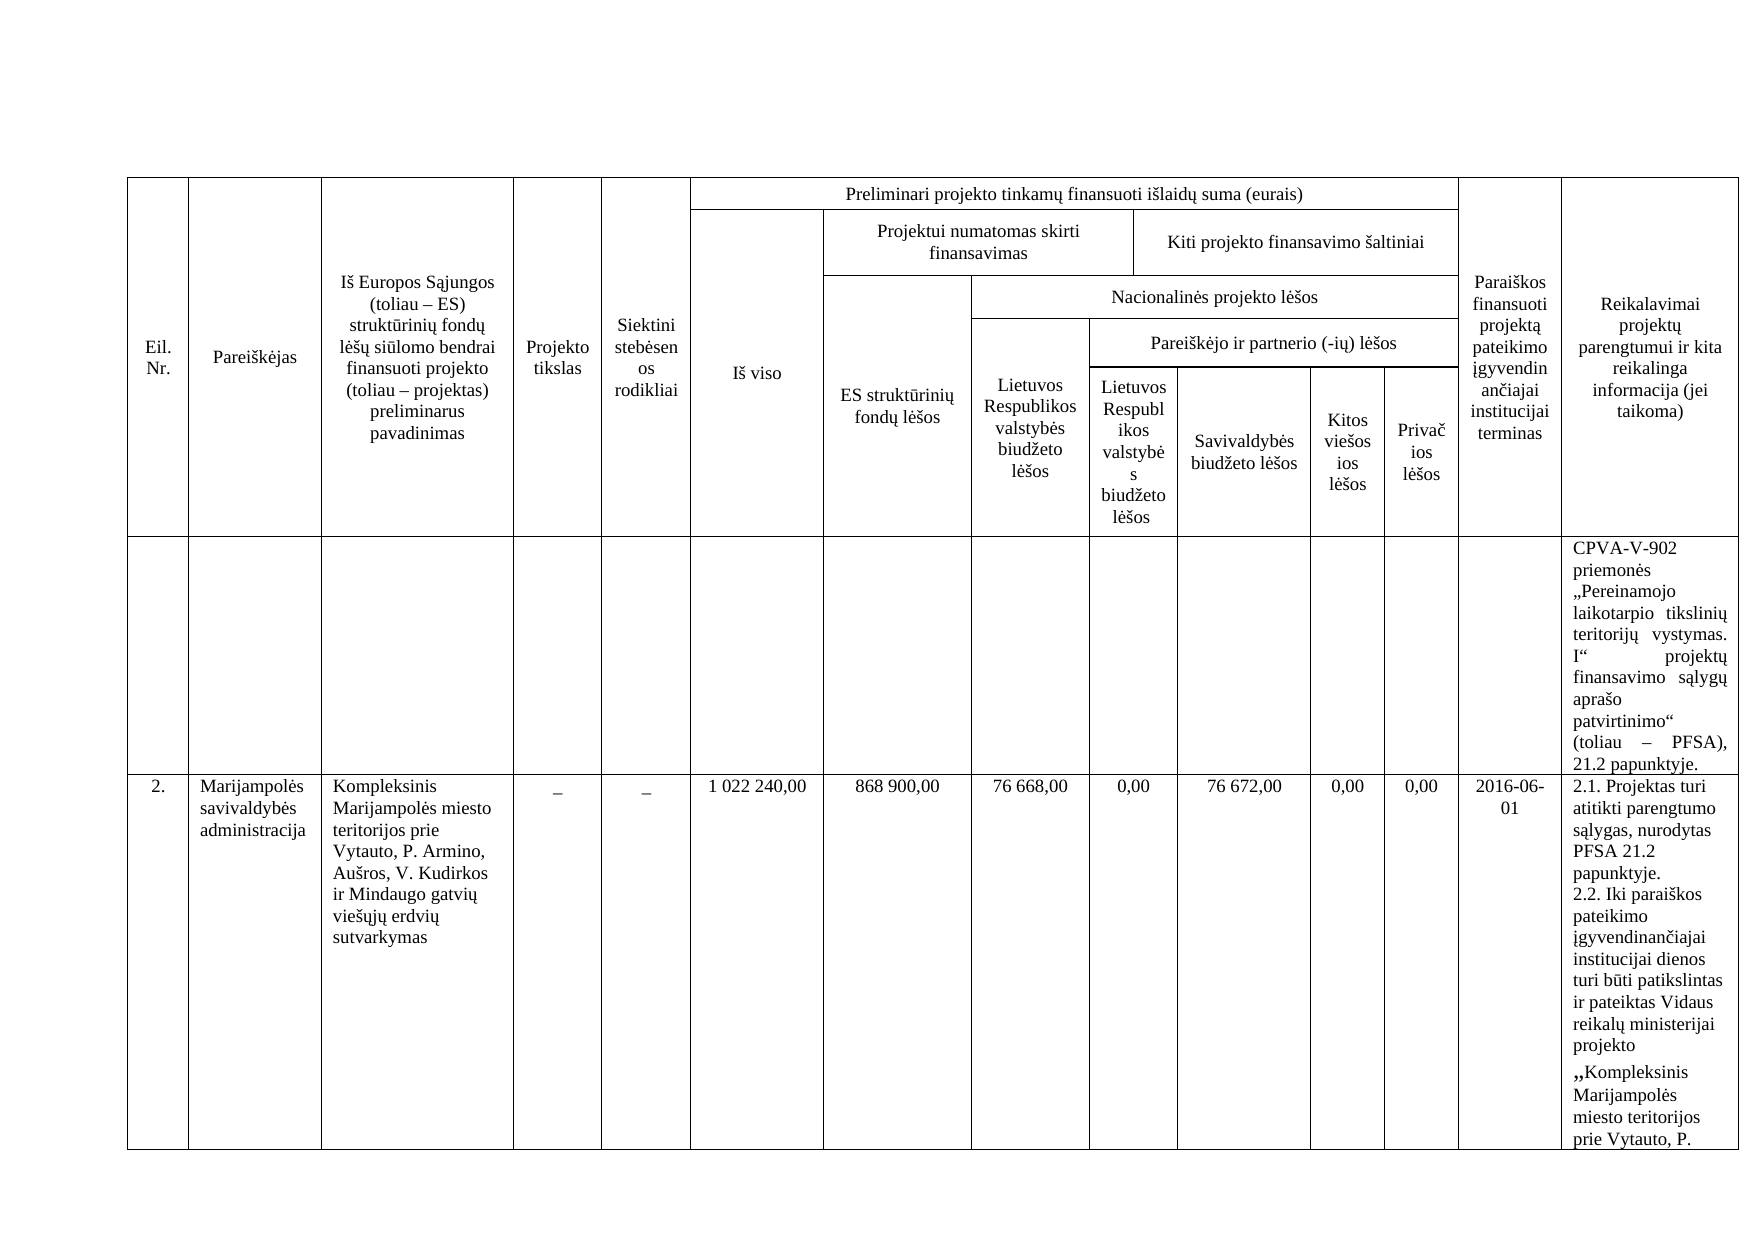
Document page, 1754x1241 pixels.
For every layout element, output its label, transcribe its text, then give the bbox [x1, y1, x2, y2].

table_cell [322, 537, 513, 774]
table_cell [691, 537, 823, 774]
table_header Siektini stebėsenos rodikliai [602, 178, 690, 536]
table_cell 1 022 240,00 [691, 775, 823, 1149]
table_header Reikalavimai projektų parengtumui ir kita reikalinga informacija (jei taikoma) [1562, 178, 1738, 536]
table_cell Marijampolės savivaldybės administracija [189, 775, 321, 1149]
table_cell Kitos viešosios lėšos [1311, 368, 1384, 536]
table_cell 2016-06-01 [1459, 775, 1561, 1149]
table_cell Projektui numatomas skirti finansavimas [824, 210, 1133, 274]
table_cell [514, 537, 601, 774]
table_cell Privačios lėšos [1385, 368, 1458, 536]
table_cell [128, 537, 188, 774]
table_header Eil. Nr. [128, 178, 188, 536]
table_header Preliminari projekto tinkamų finansuoti išlaidų suma (eurais) [691, 178, 1458, 208]
table_cell Savivaldybės biudžeto lėšos [1178, 368, 1310, 536]
table_cell 0,00 [1311, 775, 1384, 1149]
table_cell 2. [128, 775, 188, 1149]
table_cell [1385, 537, 1458, 774]
table_header Projekto tikslas [514, 178, 601, 536]
table_cell Nacionalinės projekto lėšos [972, 276, 1458, 318]
table_cell 76 668,00 [972, 775, 1089, 1149]
table_cell Pareiškėjo ir partnerio (-ių) lėšos [1090, 319, 1458, 366]
table_cell [1459, 537, 1561, 774]
table_cell _ [514, 775, 601, 1149]
table_cell 868 900,00 [824, 775, 971, 1149]
table_cell [602, 537, 690, 774]
table_cell Kiti projekto finansavimo šaltiniai [1134, 210, 1458, 274]
table_cell 76 672,00 [1178, 775, 1310, 1149]
table_cell [1090, 537, 1177, 774]
table_cell 0,00 [1090, 775, 1177, 1149]
table_header Paraiškos finansuoti projektą pateikimo įgyvendinančiajai institucijai terminas [1459, 178, 1561, 536]
table_cell ES struktūrinių fondų lėšos [824, 276, 971, 536]
table_header Iš Europos Sąjungos (toliau – ES) struktūrinių fondų lėšų siūlomo bendrai finansuoti projekto (toliau – projektas) preliminarus pavadinimas [322, 178, 513, 536]
table_cell [972, 537, 1089, 774]
table_cell Kompleksinis Marijampolės miesto teritorijos prie Vytauto, P. Armino, Aušros, V. Kudirkos ir Mindaugo gatvių viešųjų erdvių sutvarkymas [322, 775, 513, 1149]
table_cell Iš viso [691, 210, 823, 536]
table_cell [1311, 537, 1384, 774]
table_cell 2.1. Projektas turi atitikti parengtumo sąlygas, nurodytas PFSA 21.2 papunktyje. 2.2. Iki paraiškos pateikimo įgyvendinančiajai institucijai dienos turi būti patikslintas ir pateiktas Vidaus reikalų ministerijai projekto „Kompleksinis Marijampolės miesto teritorijos prie Vytauto, P. [1562, 775, 1738, 1149]
table_cell _ [602, 775, 690, 1149]
table_cell Lietuvos Respublikos valstybės biudžeto lėšos [1090, 368, 1177, 536]
table_cell [824, 537, 971, 774]
table_cell 0,00 [1385, 775, 1458, 1149]
table_header Pareiškėjas [189, 178, 321, 536]
table_cell Lietuvos Respublikos valstybės biudžeto lėšos [972, 319, 1089, 536]
table_cell CPVA-V-902 priemonės „Pereinamojo laikotarpio tikslinių teritorijų vystymas. I“ projektų finansavimo sąlygų aprašo patvirtinimo“ (toliau – PFSA), 21.2 papunktyje. [1562, 537, 1738, 774]
table_cell [189, 537, 321, 774]
table_cell [1178, 537, 1310, 774]
